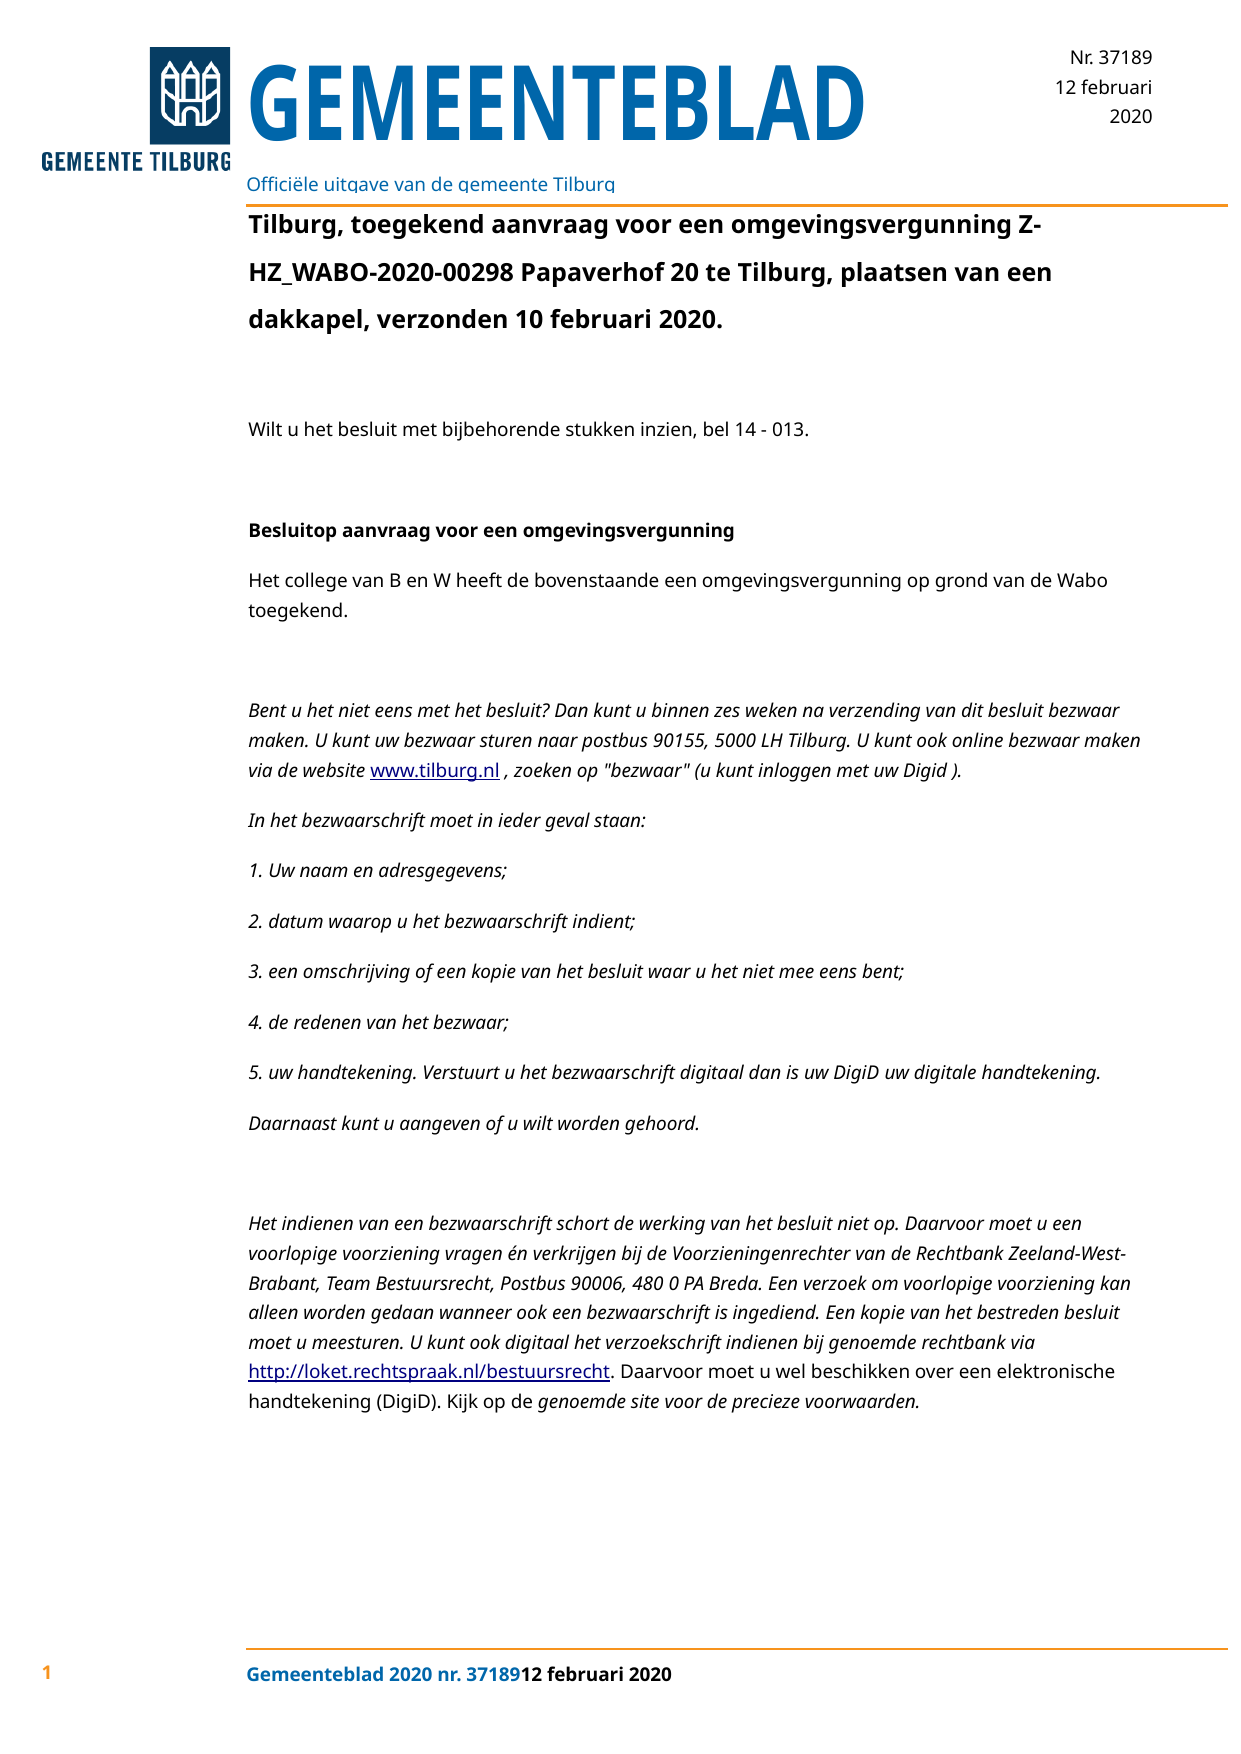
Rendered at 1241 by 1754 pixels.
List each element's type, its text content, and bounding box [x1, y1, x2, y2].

text Bent u het niet eens met het besluit? Dan kunt u binnen zes weken na verzending van dit besluit bezwaar maken. U kunt uw bezwaar sturen naar postbus 90155, 5000 LH Tilburg. U kunt ook online bezwaar maken via de website www.tilburg.nl , zoeken op "bezwaar" (u kunt inloggen met uw Digid ). [248, 698, 1152, 782]
text 1. Uw naam en adresgegevens; [248, 858, 1152, 883]
text Het indienen van een bezwaarschrift schort de werking van het besluit niet op. Daarvoor moet u een voorlopige voorziening vragen én verkrijgen bij de Voorzieningenrechter van de Rechtbank Zeeland-West-Brabant, Team Bestuursrecht, Postbus 90006, 480 0 PA Breda. Een verzoek om voorlopige voorziening kan alleen worden gedaan wanneer ook een bezwaarschrift is ingediend. Een kopie van het bestreden besluit moet u meesturen. U kunt ook digitaal het verzoekschrift indienen bij genoemde rechtbank via http://loket.rechtspraak.nl/bestuursrecht. Daarvoor moet u wel beschikken over een elektronische handtekening (DigiD). Kijk op de genoemde site voor de precieze voorwaarden. [248, 1211, 1152, 1414]
text Het college van B en W heeft de bovenstaande een omgevingsvergunning op grond van de Wabo toegekend. [248, 567, 1152, 622]
text 3. een omschrijving of een kopie van het besluit waar u het niet mee eens bent; [248, 958, 1152, 984]
picture [41, 47, 231, 172]
text 2. datum waarop u het bezwaarschrift indient; [248, 908, 1152, 934]
text 4. de redenen van het bezwaar; [248, 1009, 1152, 1034]
text Daarnaast kunt u aangeven of u wilt worden gehoord. [248, 1110, 1152, 1135]
text Wilt u het besluit met bijbehorende stukken inzien, bel 14 - 013. [248, 416, 1152, 442]
text Tilburg, toegekend aanvraag voor een omgevingsvergunning Z-HZ_WABO-2020-00298 Papaverhof 20 te Tilburg, plaatsen van een dakkapel, verzonden 10 februari 2020. [248, 207, 1152, 336]
text In het bezwaarschrift moet in ieder geval staan: [248, 807, 1152, 833]
text Besluitop aanvraag voor een omgevingsvergunning [248, 517, 1152, 542]
text 5. uw handtekening. Verstuurt u het bezwaarschrift digitaal dan is uw DigiD uw digitale handtekening. [248, 1059, 1152, 1085]
